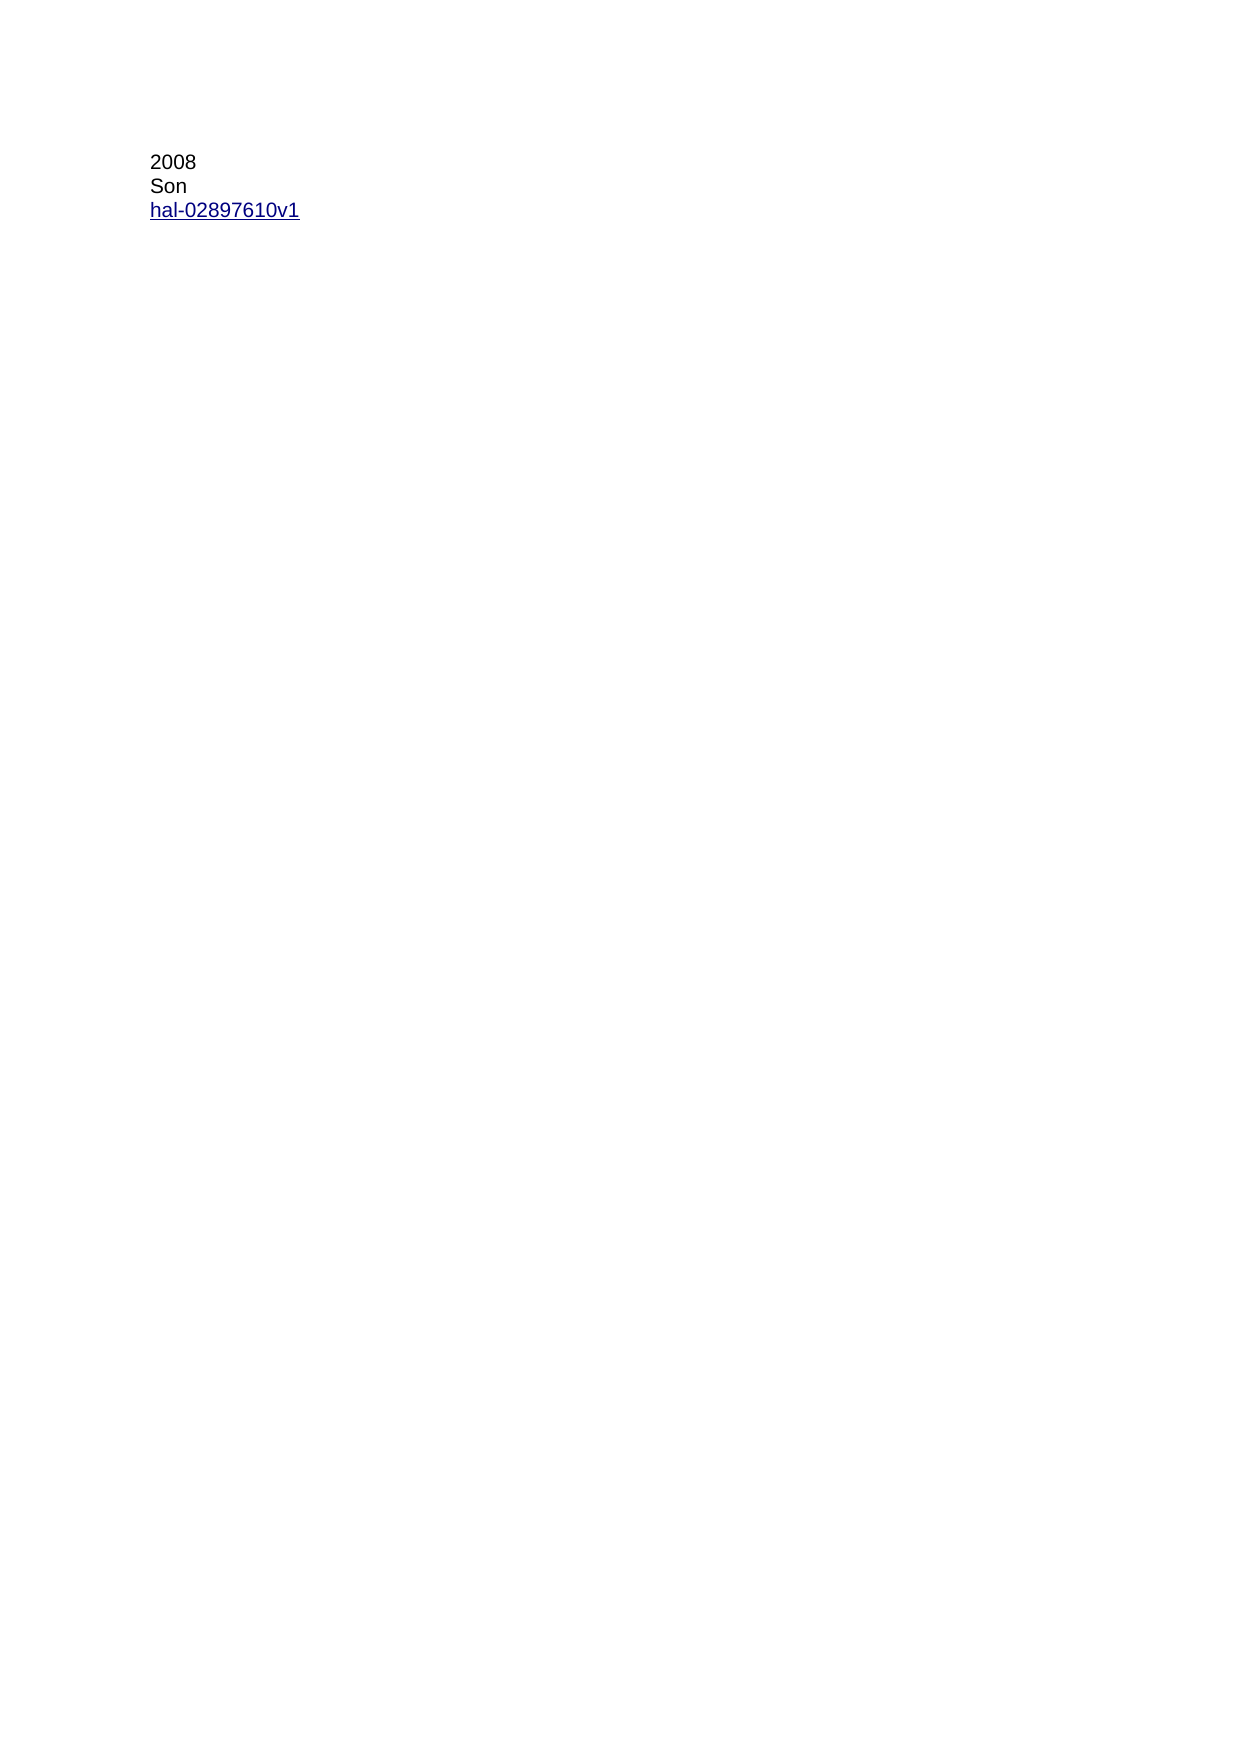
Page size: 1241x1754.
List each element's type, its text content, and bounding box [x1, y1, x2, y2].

table_header Vulnérabilité face aux aléas naturels littoraux et accès aux ressources Jean-Christophe Gaillard,Emmanuel A. Maceda,Elodie Stasiak,Virginie Le Masson,Iwan Le Berreet al. 2008 Son hal-02897610v1 [150, 150, 1090, 222]
